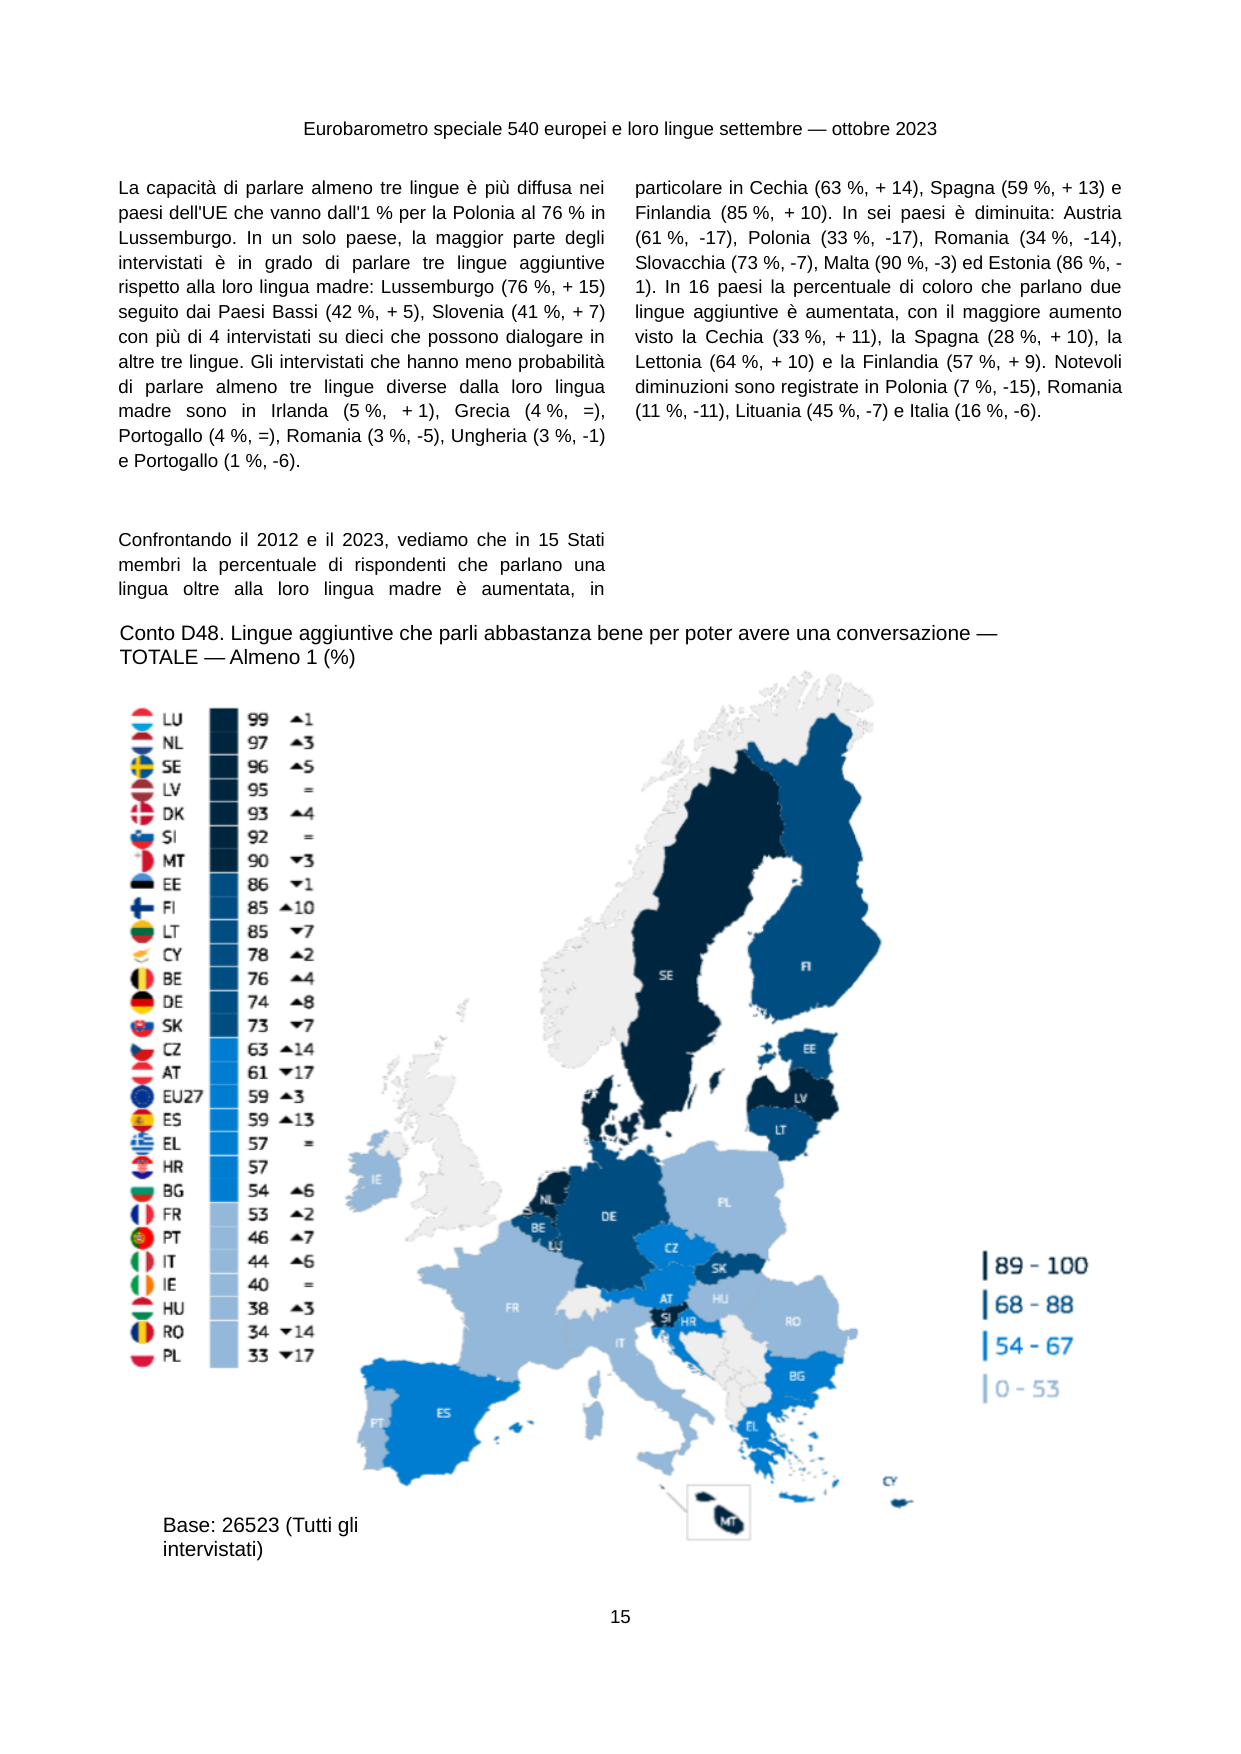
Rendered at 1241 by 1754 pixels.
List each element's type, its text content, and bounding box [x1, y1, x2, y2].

text La capacità di parlare almeno tre lingue è più diffusa nei paesi dell'UE che vanno dall'1 % per la Polonia al 76 % in Lussemburgo. In un solo paese, la maggior parte degli intervistati è in grado di parlare tre lingue aggiuntive rispetto alla loro lingua madre: Lussemburgo (76 %, + 15) seguito dai Paesi Bassi (42 %, + 5), Slovenia (41 %, + 7) con più di 4 intervistati su dieci che possono dialogare in altre tre lingue. Gli intervistati che hanno meno probabilità di parlare almeno tre lingue diverse dalla loro lingua madre sono in Irlanda (5 %, + 1), Grecia (4 %, =), Portogallo (4 %, =), Romania (3 %, -5), Ungheria (3 %, -1) e Portogallo (1 %, -6). [118, 177, 605, 471]
text Confrontando il 2012 e il 2023, vediamo che in 15 Stati membri la percentuale di rispondenti che parlano una lingua oltre alla loro lingua madre è aumentata, in [118, 528, 605, 600]
text particolare in Cechia (63 %, + 14), Spagna (59 %, + 13) e Finlandia (85 %, + 10). In sei paesi è diminuita: Austria (61 %, -17), Polonia (33 %, -17), Romania (34 %, -14), Slovacchia (73 %, -7), Malta (90 %, -3) ed Estonia (86 %, -1). In 16 paesi la percentuale di coloro che parlano due lingue aggiuntive è aumentata, con il maggiore aumento visto la Cechia (33 %, + 11), la Spagna (28 %, + 10), la Lettonia (64 %, + 10) e la Finlandia (57 %, + 9). Notevoli diminuzioni sono registrate in Polonia (7 %, -15), Romania (11 %, -11), Lituania (45 %, -7) e Italia (16 %, -6). [635, 177, 1122, 422]
picture [118, 663, 1101, 1551]
